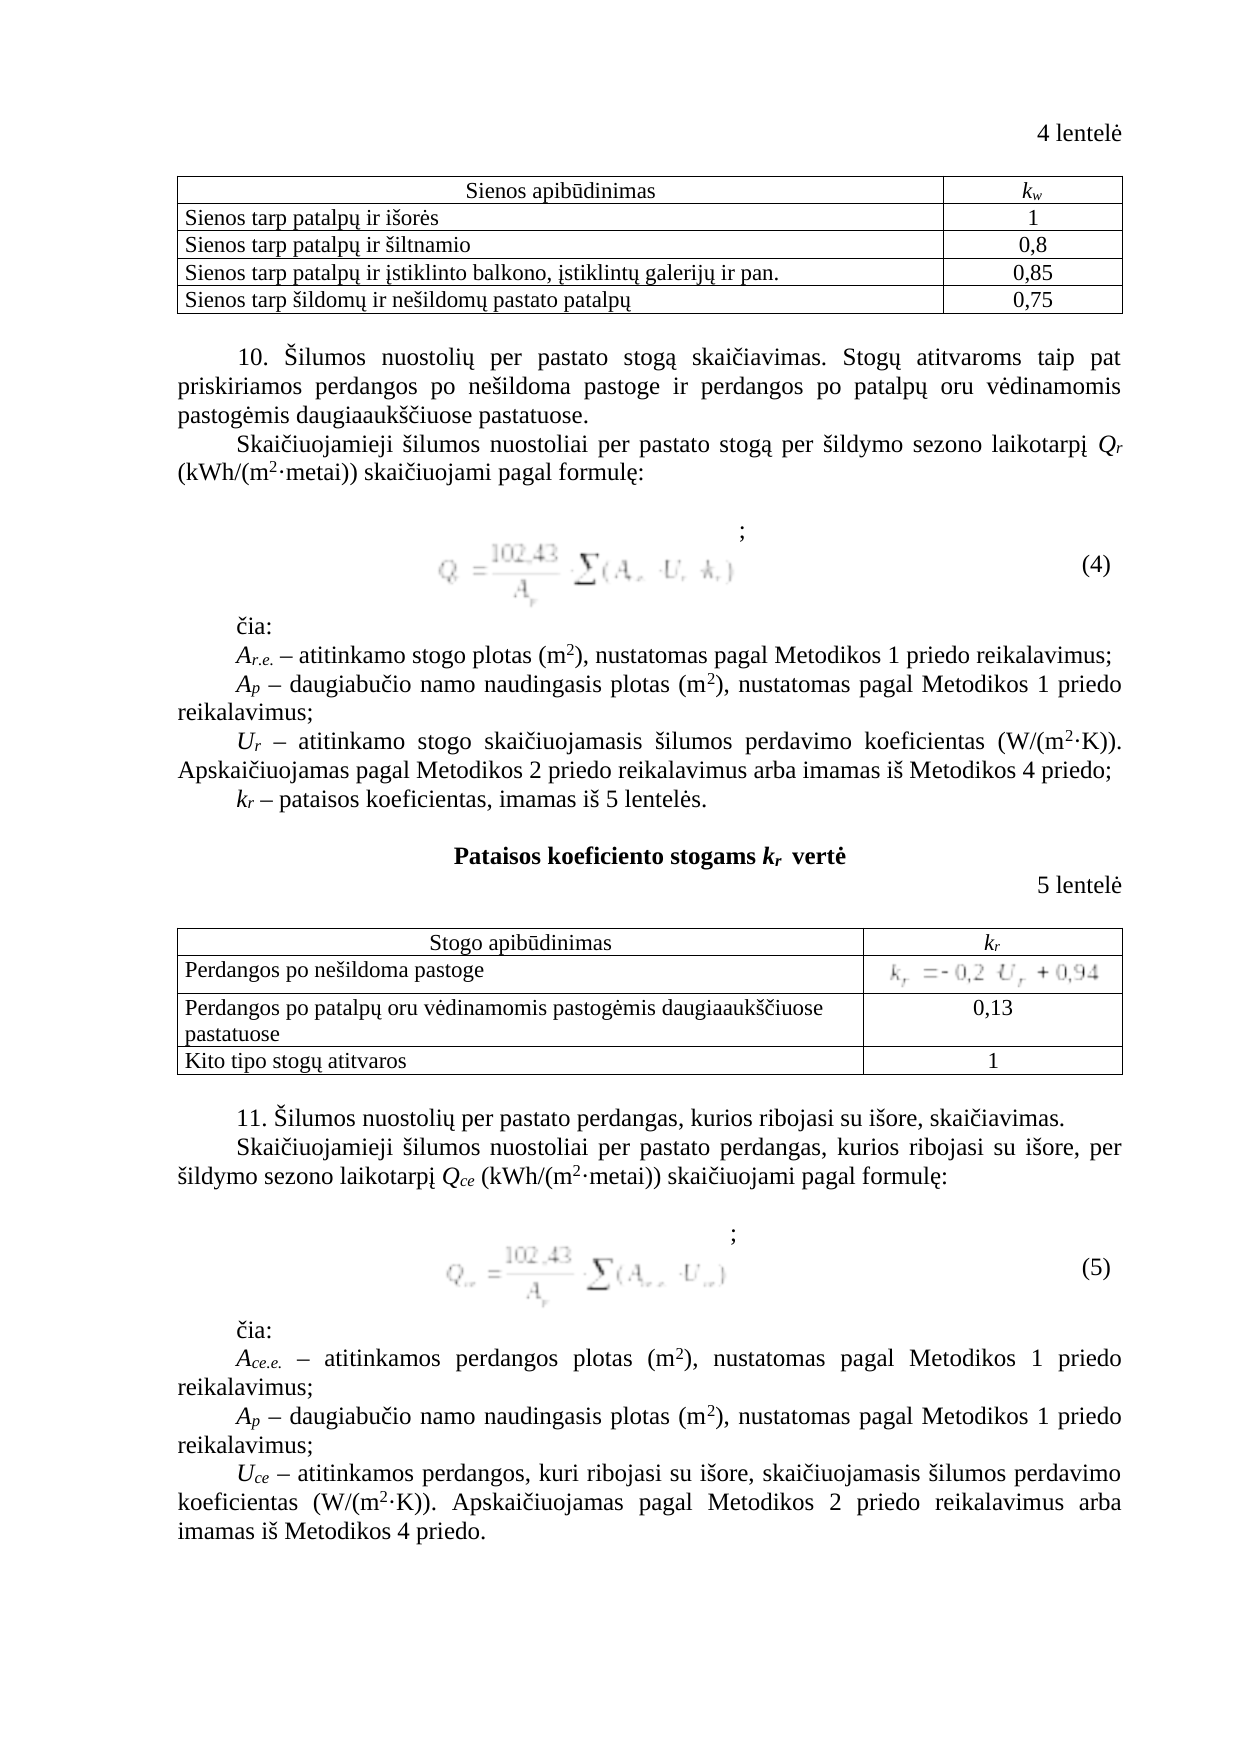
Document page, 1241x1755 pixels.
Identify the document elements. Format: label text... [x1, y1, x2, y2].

table_header Sienos apibūdinimas [178, 177, 943, 203]
table_header kr [864, 929, 1122, 955]
text Skaičiuojamieji šilumos nuostoliai per pastato perdangas, kurios ribojasi su išore, per šildymo sezono laikotarpį Qce (kWh/(m2·metai)) skaičiuojami pagal formulę: [177, 1132, 1122, 1190]
text Pataisos koeficiento stogams kr vertė [177, 841, 1122, 870]
text Uce – atitinkamos perdangos, kuri ribojasi su išore, skaičiuojamasis šilumos perdavimo koeficientas (W/(m2·K)). Apskaičiuojamas pagal Metodikos 2 priedo reikalavimus arba imamas iš Metodikos 4 priedo. [177, 1458, 1122, 1545]
text 4 lentelė [177, 118, 1122, 147]
table_cell 0,75 [944, 286, 1122, 313]
table_cell Kito tipo stogų atitvaros [178, 1047, 863, 1074]
text Ar.e. – atitinkamo stogo plotas (m2), nustatomas pagal Metodikos 1 priedo reikalavimus; [177, 640, 1122, 669]
table_cell 1 [864, 1047, 1122, 1074]
table_cell Sienos tarp patalpų ir šiltnamio [178, 231, 943, 258]
text Ur – atitinkamo stogo skaičiuojamasis šilumos perdavimo koeficientas (W/(m2·K)). Apskaičiuojamas pagal Metodikos 2 priedo reikalavimus arba imamas iš Metodikos 4 priedo; [177, 726, 1122, 784]
table_cell Sienos tarp patalpų ir įstiklinto balkono, įstiklintų galerijų ir pan. [178, 259, 943, 285]
table_cell Perdangos po patalpų oru vėdinamomis pastogėmis daugiaaukščiuose pastatuose [178, 994, 863, 1046]
text Ace.e. – atitinkamos perdangos plotas (m2), nustatomas pagal Metodikos 1 priedo reikalavimus; [177, 1343, 1122, 1401]
table_cell 0,13 [864, 994, 1122, 1046]
table_cell 1 [944, 204, 1122, 230]
text 5 lentelė [177, 870, 1122, 899]
table_header (5) [1004, 1219, 1122, 1315]
table_cell Perdangos po nešildoma pastoge [178, 956, 863, 992]
text Ap – daugiabučio namo naudingasis plotas (m2), nustatomas pagal Metodikos 1 priedo reikalavimus; [177, 669, 1122, 726]
text kr – pataisos koeficientas, imamas iš 5 lentelės. [177, 784, 1122, 812]
table_cell Sienos tarp patalpų ir išorės [178, 204, 943, 230]
table_header (4) [1004, 515, 1122, 611]
table_header ; [177, 515, 1004, 611]
text 11. Šilumos nuostolių per pastato perdangas, kurios ribojasi su išore, skaičiavimas. [177, 1103, 1122, 1132]
text Skaičiuojamieji šilumos nuostoliai per pastato stogą per šildymo sezono laikotarpį Qr (kWh/(m2·metai)) skaičiuojami pagal formulę: [177, 429, 1122, 486]
text čia: [177, 611, 1122, 640]
table_cell 0,85 [944, 259, 1122, 285]
table_header kw [944, 177, 1122, 203]
text čia: [177, 1315, 1122, 1343]
table_cell Sienos tarp šildomų ir nešildomų pastato patalpų [178, 286, 943, 313]
table_cell [864, 956, 1122, 992]
table_cell 0,8 [944, 231, 1122, 258]
table_header Stogo apibūdinimas [178, 929, 863, 955]
text Ap – daugiabučio namo naudingasis plotas (m2), nustatomas pagal Metodikos 1 priedo reikalavimus; [177, 1401, 1122, 1458]
text 10. Šilumos nuostolių per pastato stogą skaičiavimas. Stogų atitvaroms taip pat priskiriamos perdangos po nešildoma pastoge ir perdangos po patalpų oru vėdinamomis pastogėmis daugiaaukščiuose pastatuose. [177, 342, 1122, 429]
table_header ; [177, 1219, 1004, 1315]
